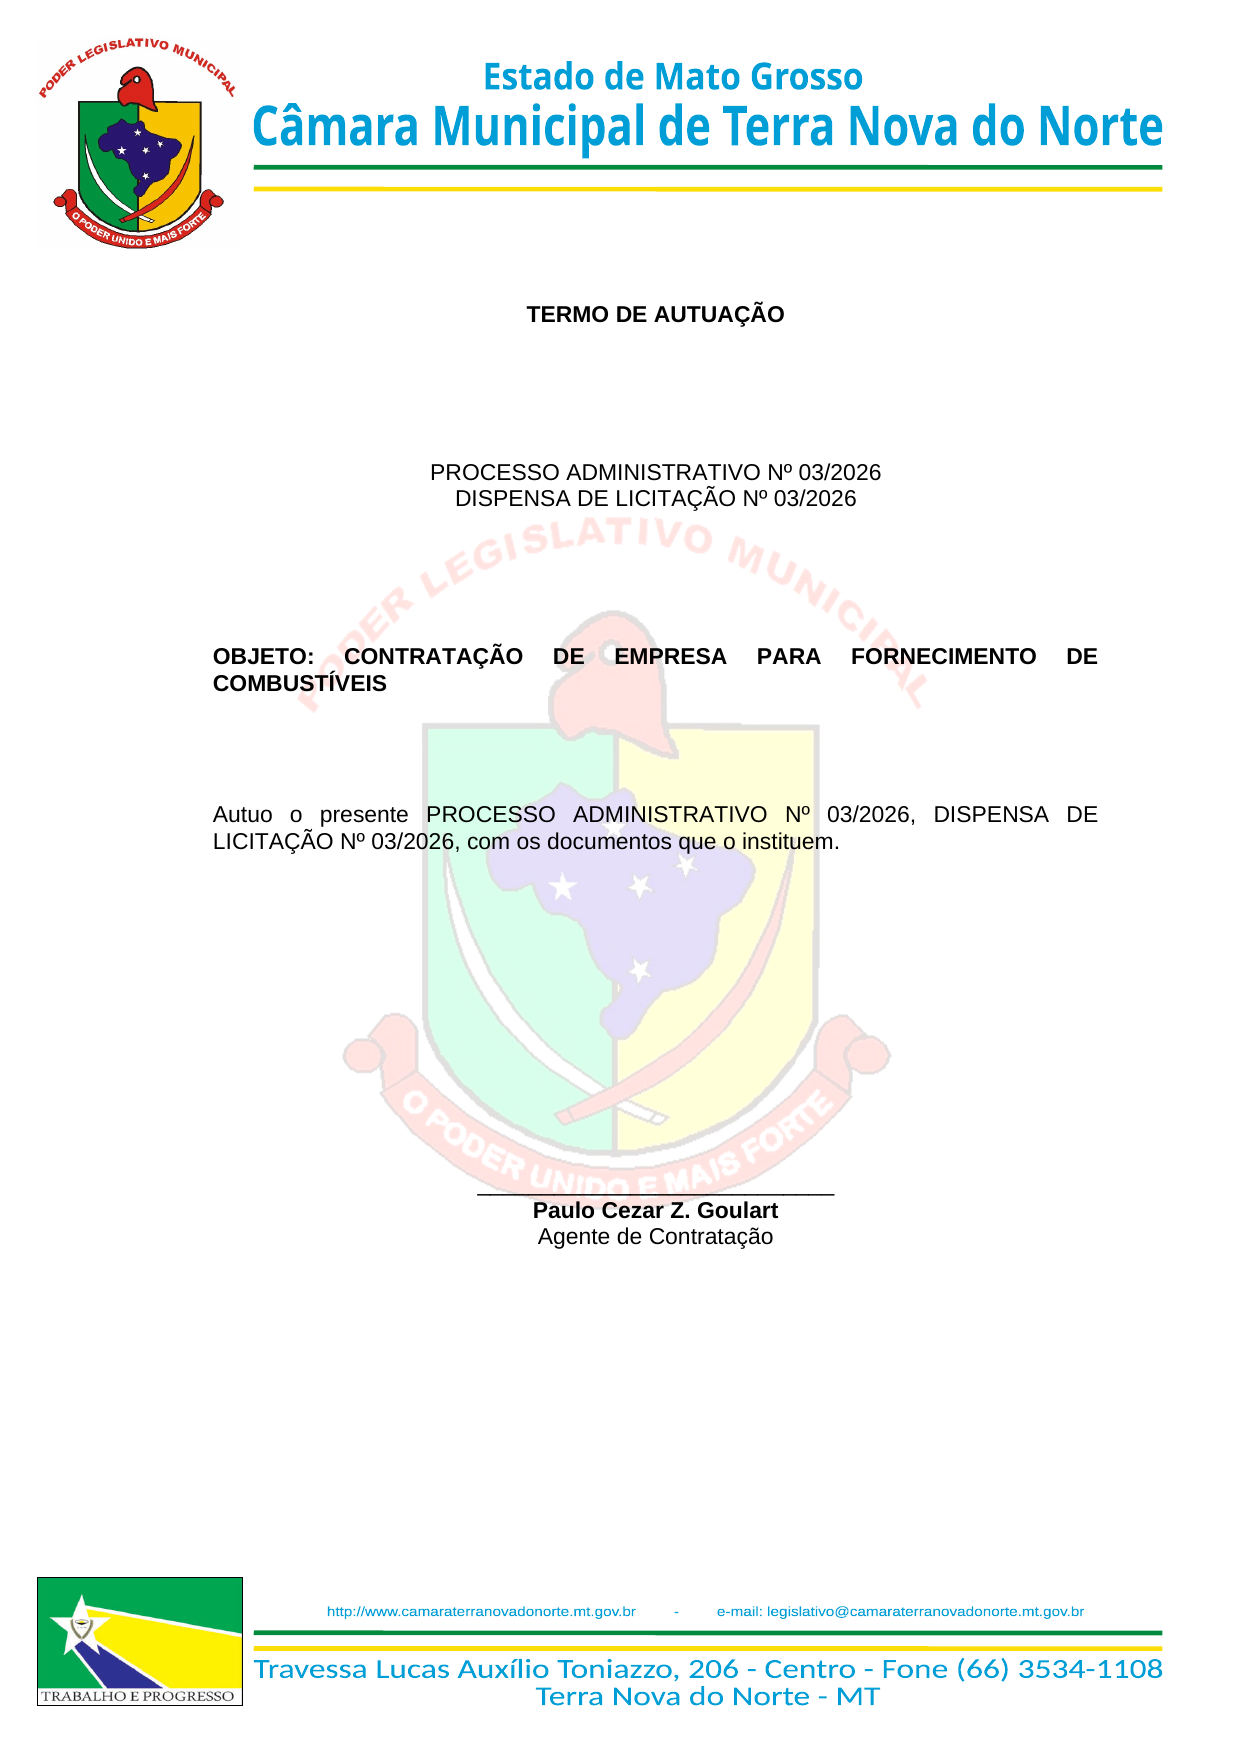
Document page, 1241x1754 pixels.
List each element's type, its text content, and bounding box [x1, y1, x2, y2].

text Paulo Cezar Z. Goulart [213, 1197, 1098, 1223]
text Autuo o presente PROCESSO ADMINISTRATIVO Nº 03/2026, DISPENSA DE LICITAÇÃO Nº 03/2026, com os documentos que o instituem. [947, 801, 1098, 854]
text PROCESSO ADMINISTRATIVO Nº 03/2026 [213, 459, 1098, 485]
text Agente de Contratação [213, 1223, 1098, 1249]
picture [38, 1578, 242, 1705]
text Autuo o presente PROCESSO ADMINISTRATIVO Nº 03/2026, DISPENSA DE LICITAÇÃO Nº 03/2026, com os documentos que o instituem. [213, 801, 284, 854]
text TERMO DE AUTUAÇÃO [213, 301, 1098, 327]
text DISPENSA DE LICITAÇÃO Nº 03/2026 [213, 485, 1098, 511]
picture [836, 1606, 849, 1613]
text ____________________________ [947, 1170, 1098, 1197]
text OBJETO: CONTRATAÇÃO DE EMPRESA PARA FORNECIMENTO DE COMBUSTÍVEIS [947, 643, 1099, 696]
text ____________________________ [213, 1170, 284, 1197]
text OBJETO: CONTRATAÇÃO DE EMPRESA PARA FORNECIMENTO DE COMBUSTÍVEIS [213, 643, 284, 696]
picture [35, 36, 241, 251]
